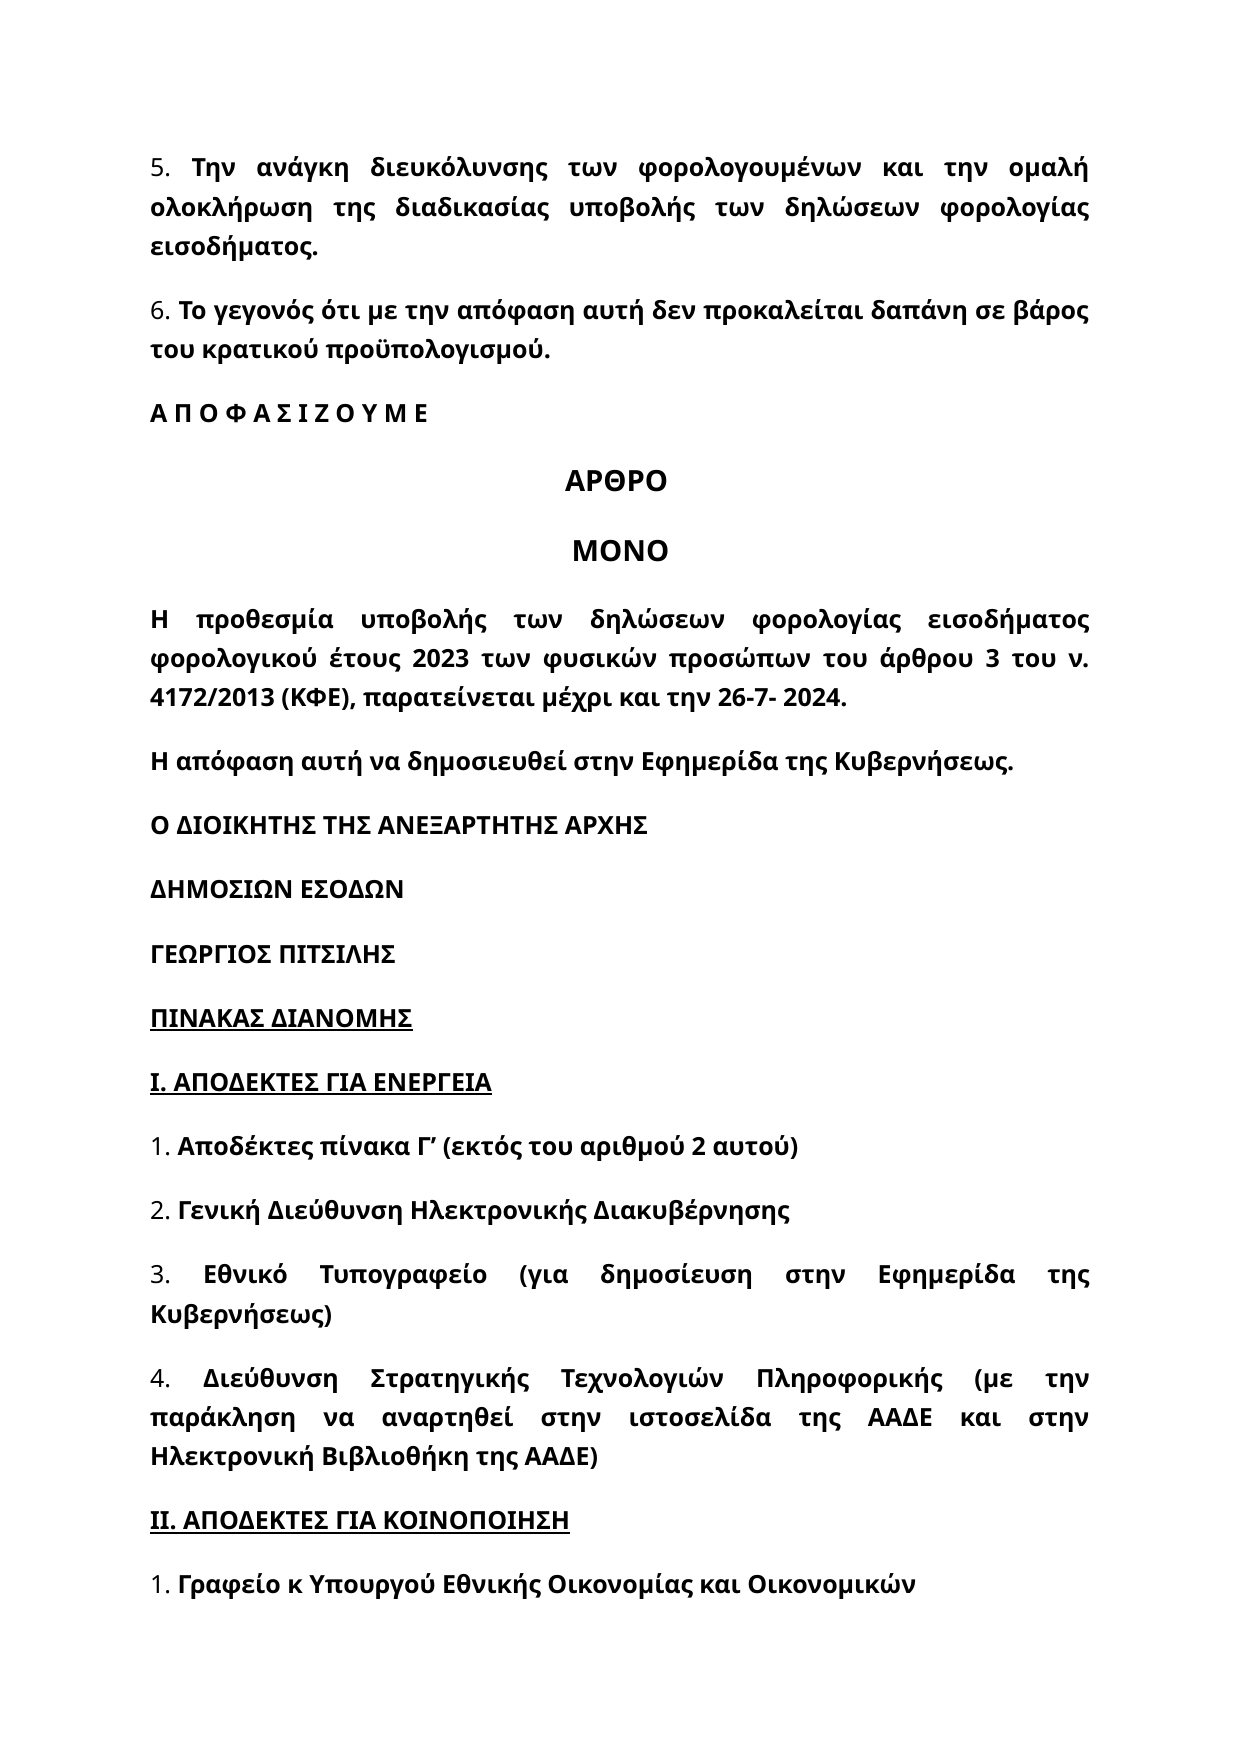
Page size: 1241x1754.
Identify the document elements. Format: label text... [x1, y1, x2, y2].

text 3. Εθνικό Τυπογραφείο (για δημοσίευση στην Εφημερίδα της Κυβερνήσεως) [150, 1257, 1090, 1330]
text Ο ΔΙΟΙΚΗΤΗΣ ΤΗΣ ΑΝΕΞΑΡΤΗΤΗΣ ΑΡΧΗΣ [150, 808, 1090, 842]
text ΓΕΩΡΓΙΟΣ ΠΙΤΣΙΛΗΣ [150, 936, 1090, 970]
subtitle ΜΟΝΟ [150, 531, 1090, 570]
text ΠΙΝΑΚΑΣ ΔΙΑΝΟΜΗΣ [150, 1000, 1090, 1034]
text ΙΙ. ΑΠΟΔΕΚΤΕΣ ΓΙΑ ΚΟΙΝΟΠΟΙΗΣΗ [150, 1503, 1090, 1537]
text 4. Διεύθυνση Στρατηγικής Τεχνολογιών Πληροφορικής (με την παράκληση να αναρτηθεί στην ιστοσελίδα της ΑΑΔΕ και στην Ηλεκτρονική Βιβλιοθήκη της ΑΑΔΕ) [150, 1360, 1090, 1473]
text Η απόφαση αυτή να δημοσιευθεί στην Εφημερίδα της Κυβερνήσεως. [150, 744, 1090, 778]
text 1. Αποδέκτες πίνακα Γ’ (εκτός του αριθμού 2 αυτού) [150, 1129, 1090, 1163]
text 5. Την ανάγκη διευκόλυνσης των φορολογουμένων και την ομαλή ολοκλήρωση της διαδικασίας υποβολής των δηλώσεων φορολογίας εισοδήματος. [150, 150, 1090, 262]
text ΔΗΜΟΣΙΩΝ ΕΣΟΔΩΝ [150, 872, 1090, 906]
text Ι. ΑΠΟΔΕΚΤΕΣ ΓΙΑ ΕΝΕΡΓΕΙΑ [150, 1064, 1090, 1099]
text 6. Το γεγονός ότι με την απόφαση αυτή δεν προκαλείται δαπάνη σε βάρος του κρατικού προϋπολογισμού. [150, 292, 1090, 366]
text 1. Γραφείο κ Υπουργού Εθνικής Οικονομίας και Οικονομικών [150, 1567, 1090, 1601]
text Α Π Ο Φ Α Σ Ι Ζ Ο Υ Μ Ε [150, 396, 1090, 430]
subtitle ΑΡΘΡΟ [150, 460, 1090, 500]
text 2. Γενική Διεύθυνση Ηλεκτρονικής Διακυβέρνησης [150, 1193, 1090, 1227]
text Η προθεσμία υποβολής των δηλώσεων φορολογίας εισοδήματος φορολογικού έτους 2023 των φυσικών προσώπων του άρθρου 3 του ν. 4172/2013 (ΚΦΕ), παρατείνεται μέχρι και την 26-7- 2024. [150, 601, 1090, 714]
